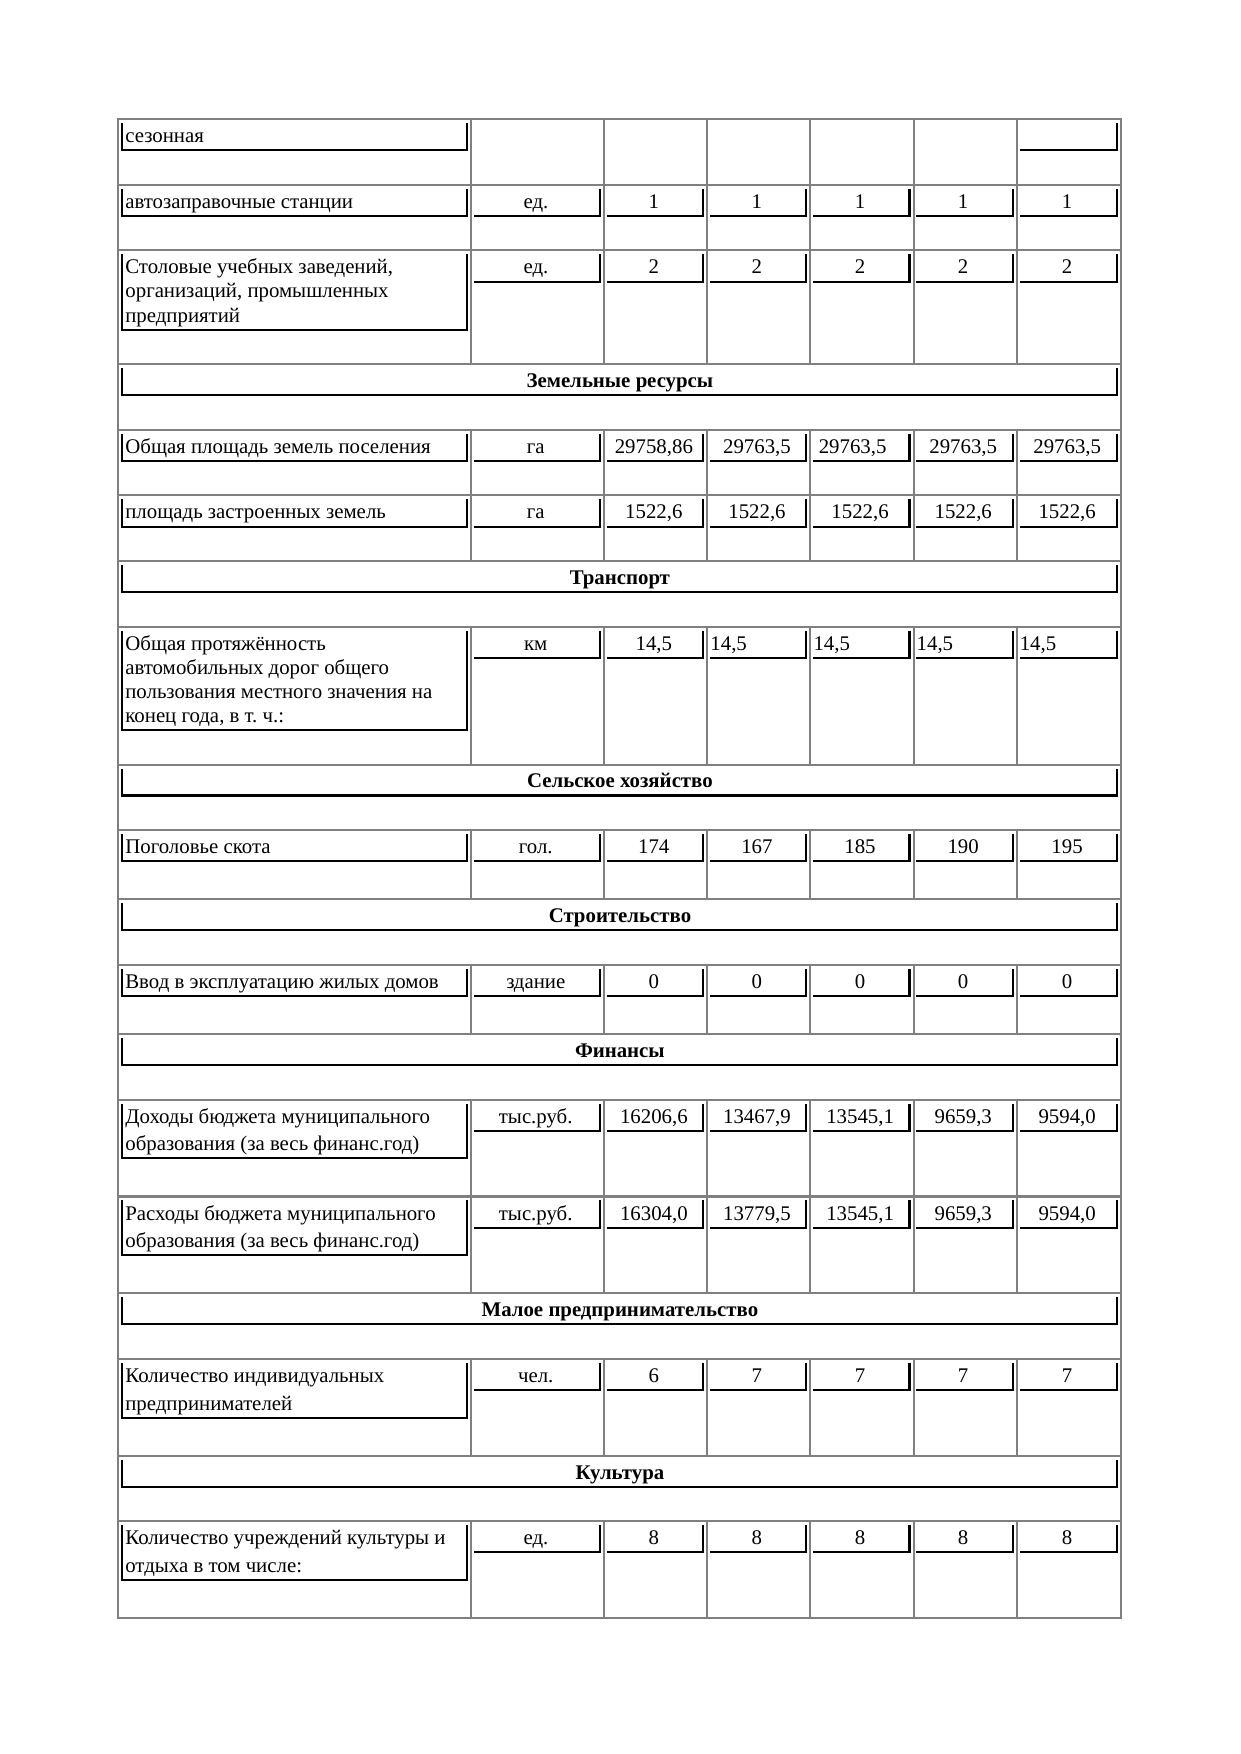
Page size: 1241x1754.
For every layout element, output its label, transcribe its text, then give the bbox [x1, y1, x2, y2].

table_cell 29763,5 [811, 431, 913, 494]
table_cell 29763,5 [708, 431, 809, 494]
table_cell 2 [1018, 251, 1120, 363]
table_cell тыс.руб. [472, 1101, 603, 1195]
table_cell 13545,1 [811, 1198, 913, 1292]
table_cell автозаправочные станции [119, 186, 470, 249]
table_cell Столовые учебных заведений, организаций, промышленных предприятий [119, 251, 470, 363]
table_cell 8 [915, 1522, 1016, 1617]
table_cell 29763,5 [915, 431, 1016, 494]
table_cell Доходы бюджета муниципального образования (за весь финанс.год) [119, 1101, 470, 1195]
table_cell 1522,6 [915, 496, 1016, 560]
table_cell 1522,6 [811, 496, 913, 560]
table_cell 14,5 [1018, 628, 1120, 763]
table_cell 1522,6 [605, 496, 706, 560]
table_cell 0 [605, 966, 706, 1033]
table_cell 13545,1 [811, 1101, 913, 1195]
table_cell гол. [472, 831, 603, 898]
table_cell 9594,0 [1018, 1101, 1120, 1195]
table_cell 13779,5 [708, 1198, 809, 1292]
table_cell [472, 120, 603, 184]
table_cell Культура [119, 1457, 1120, 1520]
table_cell Общая площадь земель поселения [119, 431, 470, 494]
table_cell 190 [915, 831, 1016, 898]
table_cell 0 [708, 966, 809, 1033]
table_cell Строительство [119, 900, 1120, 964]
table_cell 8 [708, 1522, 809, 1617]
table_cell 7 [811, 1360, 913, 1454]
table_cell 9659,3 [915, 1101, 1016, 1195]
table_cell ед. [472, 1522, 603, 1617]
table_cell 2 [811, 251, 913, 363]
table_cell Количество учреждений культуры и отдыха в том числе: [119, 1522, 470, 1617]
table_cell 0 [1018, 966, 1120, 1033]
table_cell Расходы бюджета муниципального образования (за весь финанс.год) [119, 1198, 470, 1292]
table_cell 2 [605, 251, 706, 363]
table_cell 1 [811, 186, 913, 249]
table_cell Транспорт [119, 562, 1120, 626]
table_cell 14,5 [708, 628, 809, 763]
table_cell 195 [1018, 831, 1120, 898]
table_cell 8 [811, 1522, 913, 1617]
table_cell 1522,6 [1018, 496, 1120, 560]
table_cell 1 [605, 186, 706, 249]
table_cell ед. [472, 251, 603, 363]
table_cell [915, 120, 1016, 184]
table_cell 14,5 [605, 628, 706, 763]
table_cell 13467,9 [708, 1101, 809, 1195]
table_cell 8 [1018, 1522, 1120, 1617]
table_cell га [472, 431, 603, 494]
table_cell 174 [605, 831, 706, 898]
table_cell [708, 120, 809, 184]
table_cell [1018, 120, 1120, 184]
table_cell Сельское хозяйство [119, 766, 1120, 829]
table_cell 7 [708, 1360, 809, 1454]
table_cell 2 [915, 251, 1016, 363]
table_cell 29758,86 [605, 431, 706, 494]
table_cell 1 [915, 186, 1016, 249]
table_cell 1 [1018, 186, 1120, 249]
table_cell тыс.руб. [472, 1198, 603, 1292]
table_cell Общая протяжённость автомобильных дорог общего пользования местного значения на конец года, в т. ч.: [119, 628, 470, 763]
table_cell 2 [708, 251, 809, 363]
table_cell Финансы [119, 1035, 1120, 1099]
table_cell 29763,5 [1018, 431, 1120, 494]
table_cell 14,5 [811, 628, 913, 763]
table_cell Малое предпринимательство [119, 1294, 1120, 1358]
table_cell 16304,0 [605, 1198, 706, 1292]
table_cell 7 [915, 1360, 1016, 1454]
table_cell 9659,3 [915, 1198, 1016, 1292]
table_cell га [472, 496, 603, 560]
table_cell площадь застроенных земель [119, 496, 470, 560]
table_cell 1 [708, 186, 809, 249]
table_cell 7 [1018, 1360, 1120, 1454]
table_cell сезонная [119, 120, 470, 184]
table_cell здание [472, 966, 603, 1033]
table_cell 9594,0 [1018, 1198, 1120, 1292]
table_cell 16206,6 [605, 1101, 706, 1195]
table_cell Количество индивидуальных предпринимателей [119, 1360, 470, 1454]
table_cell Земельные ресурсы [119, 365, 1120, 429]
table_cell чел. [472, 1360, 603, 1454]
table_cell Поголовье скота [119, 831, 470, 898]
table_cell 167 [708, 831, 809, 898]
table_cell [605, 120, 706, 184]
table_cell [811, 120, 913, 184]
table_cell 0 [915, 966, 1016, 1033]
table_cell км [472, 628, 603, 763]
table_cell 1522,6 [708, 496, 809, 560]
table_cell 14,5 [915, 628, 1016, 763]
table_cell ед. [472, 186, 603, 249]
table_cell Ввод в эксплуатацию жилых домов [119, 966, 470, 1033]
table_cell 0 [811, 966, 913, 1033]
table_cell 8 [605, 1522, 706, 1617]
table_cell 185 [811, 831, 913, 898]
table_cell 6 [605, 1360, 706, 1454]
